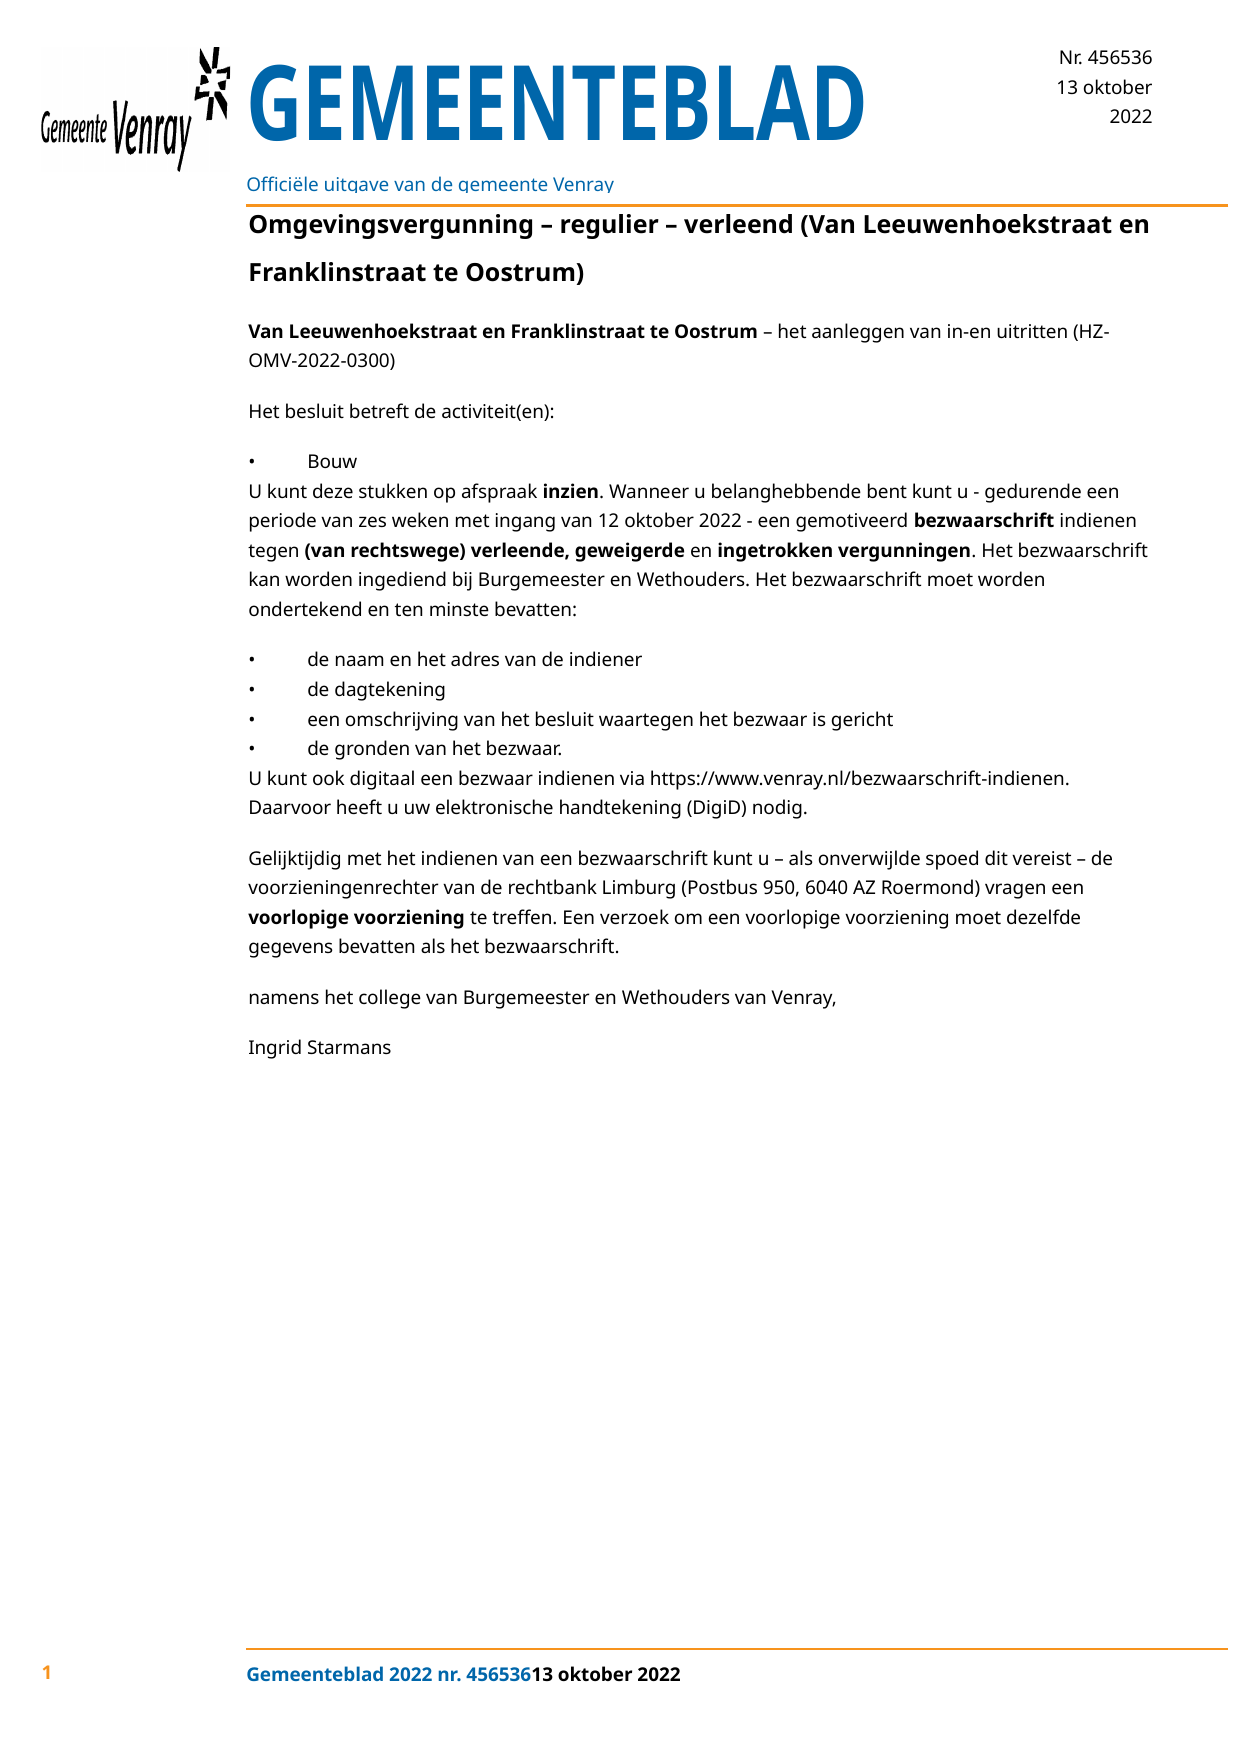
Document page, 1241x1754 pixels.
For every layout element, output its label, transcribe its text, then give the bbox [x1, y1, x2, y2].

picture [41, 47, 231, 172]
text Van Leeuwenhoekstraat en Franklinstraat te Oostrum – het aanleggen van in-en uitritten (HZ-OMV-2022-0300) [248, 318, 1152, 373]
list de dagtekening [248, 676, 1152, 702]
list een omschrijving van het besluit waartegen het bezwaar is gericht [248, 706, 1152, 732]
text Gelijktijdig met het indienen van een bezwaarschrift kunt u – als onverwijlde spoed dit vereist – de voorzieningenrechter van de rechtbank Limburg (Postbus 950, 6040 AZ Roermond) vragen een voorlopige voorziening te treffen. Een verzoek om een voorlopige voorziening moet dezelfde gegevens bevatten als het bezwaarschrift. [248, 845, 1152, 959]
text Omgevingsvergunning – regulier – verleend (Van Leeuwenhoekstraat en Franklinstraat te Oostrum) [248, 207, 1152, 288]
text Het besluit betreft de activiteit(en): [248, 398, 1152, 424]
text namens het college van Burgemeester en Wethouders van Venray, [248, 984, 1152, 1010]
text U kunt deze stukken op afspraak inzien. Wanneer u belanghebbende bent kunt u - gedurende een periode van zes weken met ingang van 12 oktober 2022 - een gemotiveerd bezwaarschrift indienen tegen (van rechtswege) verleende, geweigerde en ingetrokken vergunningen. Het bezwaarschrift kan worden ingediend bij Burgemeester en Wethouders. Het bezwaarschrift moet worden ondertekend en ten minste bevatten: [248, 478, 1152, 622]
list de naam en het adres van de indiener [248, 647, 1152, 672]
text U kunt ook digitaal een bezwaar indienen via https://www.venray.nl/bezwaarschrift-indienen. Daarvoor heeft u uw elektronische handtekening (DigiD) nodig. [248, 765, 1152, 820]
text Ingrid Starmans [248, 1034, 1152, 1060]
list de gronden van het bezwaar. [248, 735, 1152, 761]
list Bouw [248, 448, 1152, 474]
